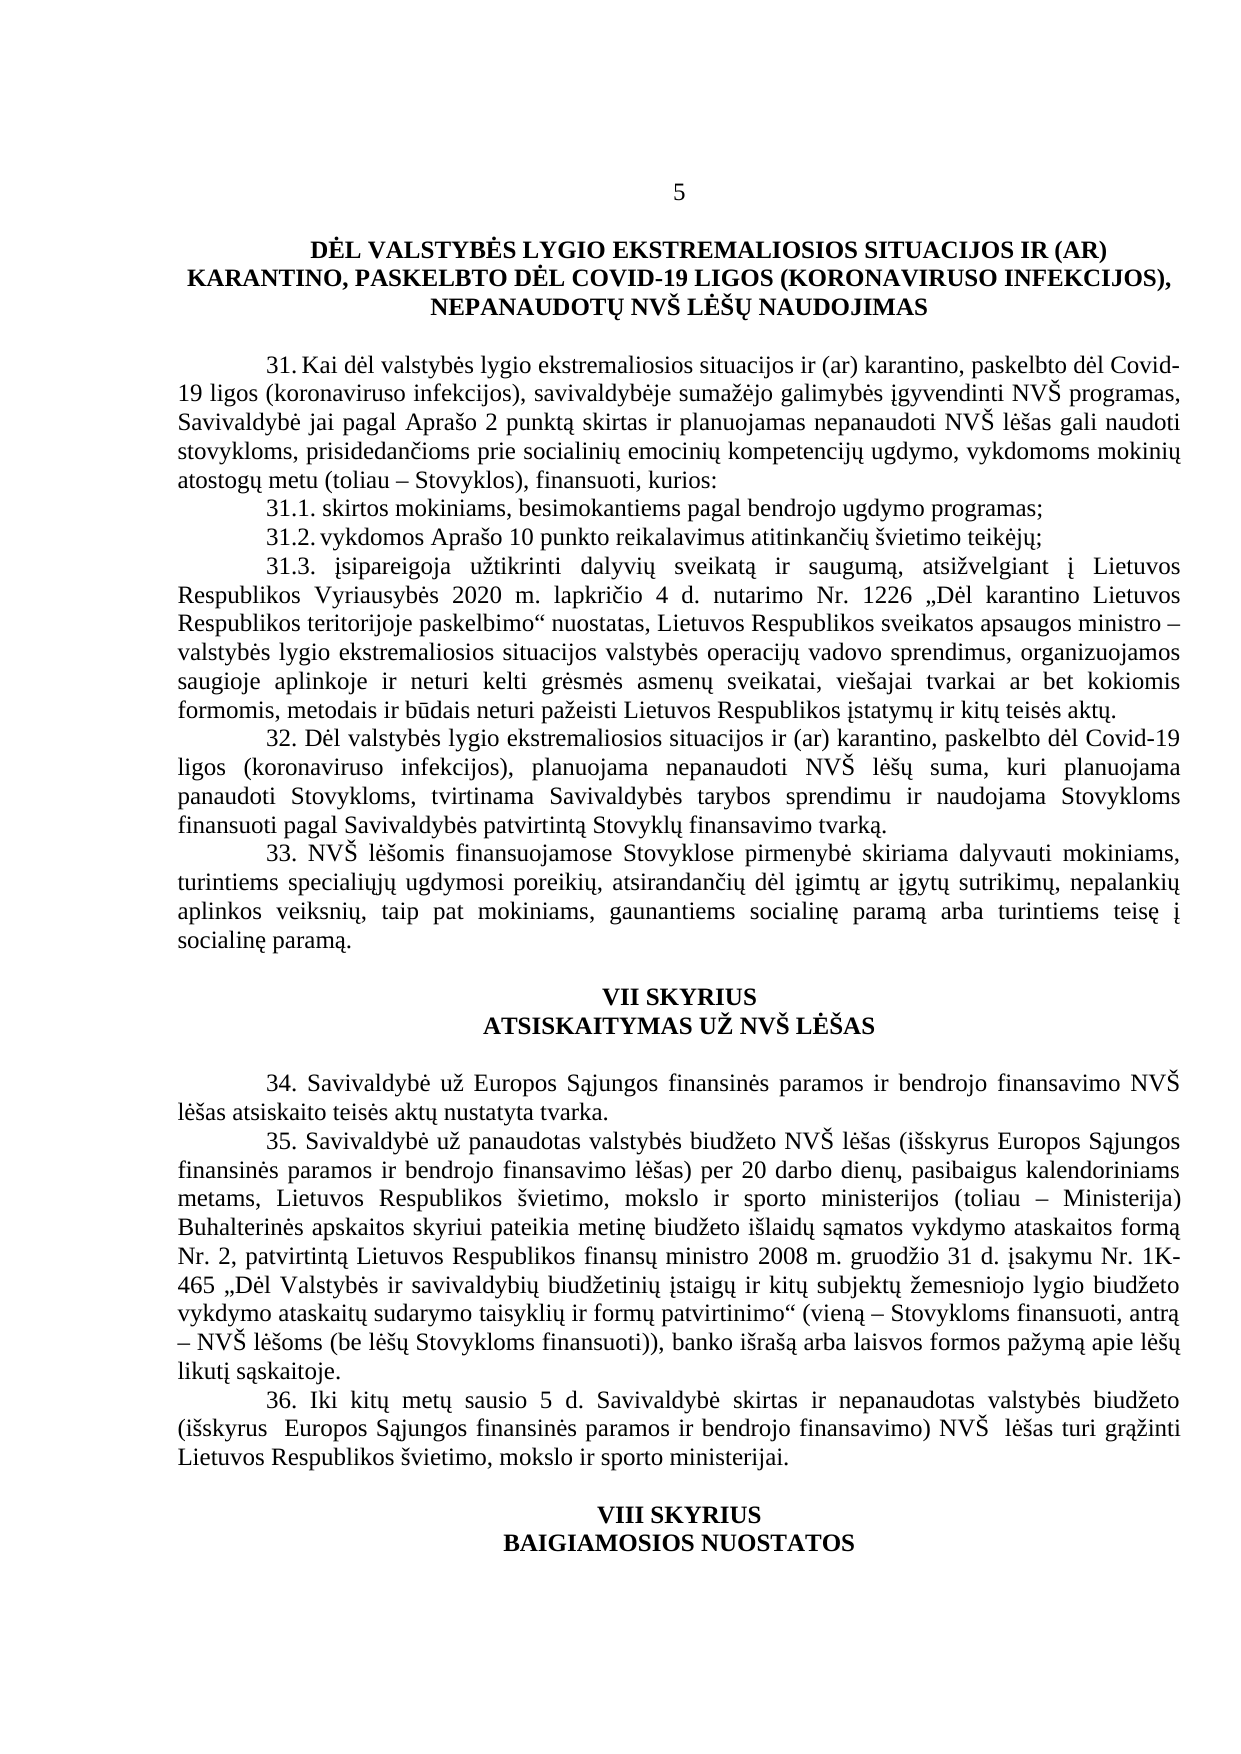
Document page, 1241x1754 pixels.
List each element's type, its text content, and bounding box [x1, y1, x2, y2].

text 31.2. vykdomos Aprašo 10 punkto reikalavimus atitinkančių švietimo teikėjų; [177, 522, 1181, 551]
text ATSISKAITYMAS UŽ NVŠ LĖŠAS [177, 1011, 1181, 1040]
text BAIGIAMOSIOS NUOSTATOS [177, 1528, 1181, 1557]
text 31.3. įsipareigoja užtikrinti dalyvių sveikatą ir saugumą, atsižvelgiant į Lietuvos Respublikos Vyriausybės 2020 m. lapkričio 4 d. nutarimo Nr. 1226 „Dėl karantino Lietuvos Respublikos teritorijoje paskelbimo“ nuostatas, Lietuvos Respublikos sveikatos apsaugos ministro – valstybės lygio ekstremaliosios situacijos valstybės operacijų vadovo sprendimus, organizuojamos saugioje aplinkoje ir neturi kelti grėsmės asmenų sveikatai, viešajai tvarkai ar bet kokiomis formomis, metodais ir būdais neturi pažeisti Lietuvos Respublikos įstatymų ir kitų teisės aktų. [177, 551, 1181, 723]
text 32. Dėl valstybės lygio ekstremaliosios situacijos ir (ar) karantino, paskelbto dėl Covid-19 ligos (koronaviruso infekcijos), planuojama nepanaudoti NVŠ lėšų suma, kuri planuojama panaudoti Stovykloms, tvirtinama Savivaldybės tarybos sprendimu ir naudojama Stovykloms finansuoti pagal Savivaldybės patvirtintą Stovyklų finansavimo tvarką. [177, 723, 1181, 838]
text 34. Savivaldybė už Europos Sąjungos finansinės paramos ir bendrojo finansavimo NVŠ lėšas atsiskaito teisės aktų nustatyta tvarka. [177, 1068, 1181, 1126]
text 31. Kai dėl valstybės lygio ekstremaliosios situacijos ir (ar) karantino, paskelbto dėl Covid-19 ligos (koronaviruso infekcijos), savivaldybėje sumažėjo galimybės įgyvendinti NVŠ programas, Savivaldybė jai pagal Aprašo 2 punktą skirtas ir planuojamas nepanaudoti NVŠ lėšas gali naudoti stovykloms, prisidedančioms prie socialinių emocinių kompetencijų ugdymo, vykdomoms mokinių atostogų metu (toliau – Stovyklos), finansuoti, kurios: [177, 350, 1181, 493]
text 36. Iki kitų metų sausio 5 d. Savivaldybė skirtas ir nepanaudotas valstybės biudžeto (išskyrus Europos Sąjungos finansinės paramos ir bendrojo finansavimo) NVŠ lėšas turi grąžinti Lietuvos Respublikos švietimo, mokslo ir sporto ministerijai. [177, 1385, 1181, 1471]
text VIII SKYRIUS [177, 1500, 1181, 1528]
text VII SKYRIUS [177, 982, 1181, 1011]
text 33. NVŠ lėšomis finansuojamose Stovyklose pirmenybė skiriama dalyvauti mokiniams, turintiems specialiųjų ugdymosi poreikių, atsirandančių dėl įgimtų ar įgytų sutrikimų, nepalankių aplinkos veiksnių, taip pat mokiniams, gaunantiems socialinę paramą arba turintiems teisę į socialinę paramą. [177, 838, 1181, 953]
text 35. Savivaldybė už panaudotas valstybės biudžeto NVŠ lėšas (išskyrus Europos Sąjungos finansinės paramos ir bendrojo finansavimo lėšas) per 20 darbo dienų, pasibaigus kalendoriniams metams, Lietuvos Respublikos švietimo, mokslo ir sporto ministerijos (toliau – Ministerija) Buhalterinės apskaitos skyriui pateikia metinę biudžeto išlaidų sąmatos vykdymo ataskaitos formą Nr. 2, patvirtintą Lietuvos Respublikos finansų ministro 2008 m. gruodžio 31 d. įsakymu Nr. 1K-465 „Dėl Valstybės ir savivaldybių biudžetinių įstaigų ir kitų subjektų žemesniojo lygio biudžeto vykdymo ataskaitų sudarymo taisyklių ir formų patvirtinimo“ (vieną – Stovykloms finansuoti, antrą – NVŠ lėšoms (be lėšų Stovykloms finansuoti)), banko išrašą arba laisvos formos pažymą apie lėšų likutį sąskaitoje. [177, 1126, 1181, 1385]
text 31.1. skirtos mokiniams, besimokantiems pagal bendrojo ugdymo programas; [177, 493, 1181, 522]
text DĖL VALSTYBĖS LYGIO EKSTREMALIOSIOS SITUACIJOS IR (AR) KARANTINO, PASKELBTO DĖL COVID-19 LIGOS (KORONAVIRUSO INFEKCIJOS), NEPANAUDOTŲ NVŠ LĖŠŲ NAUDOJIMAS [177, 235, 1181, 321]
